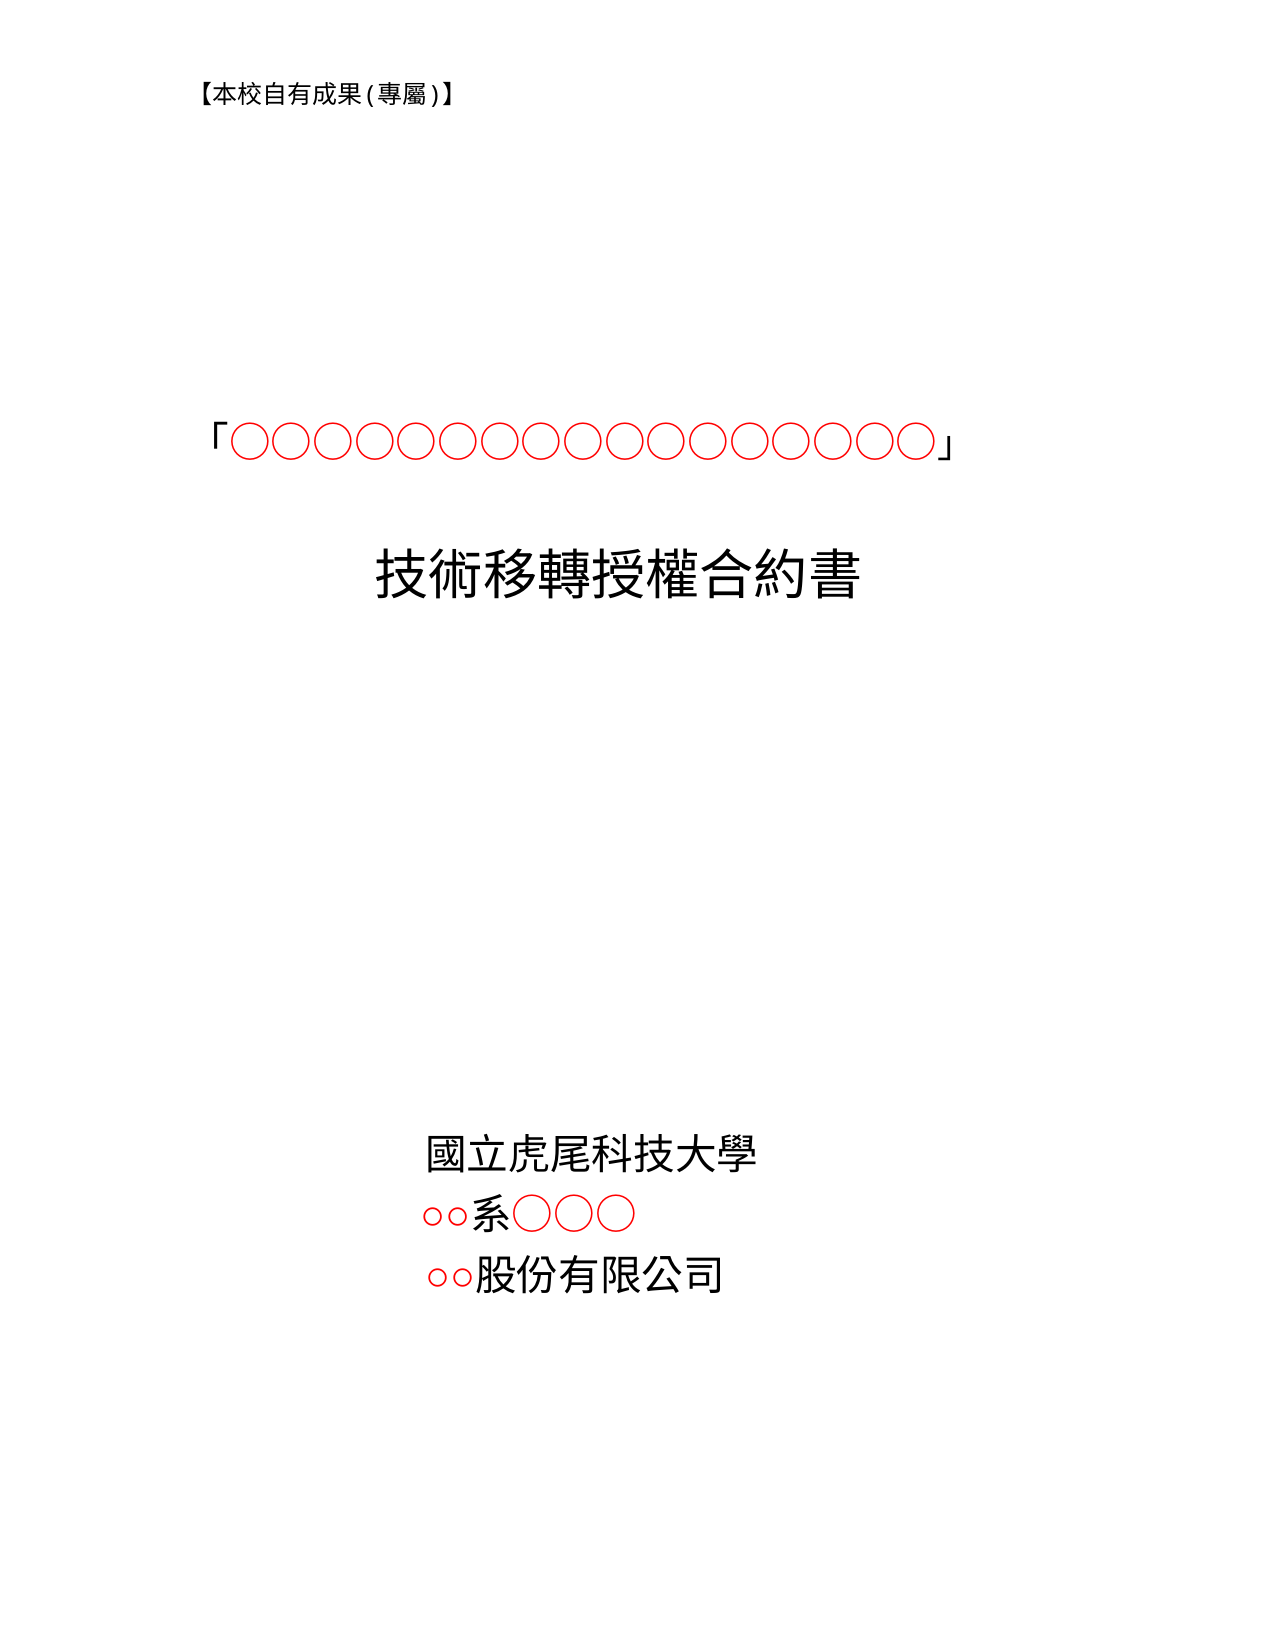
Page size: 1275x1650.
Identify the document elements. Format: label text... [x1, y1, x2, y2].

text 「○○○○○○○○○○○○○○○○○」 [187, 409, 1163, 469]
text ○○股份有限公司 [187, 1242, 1163, 1302]
text 技術移轉授權合約書 [187, 532, 1163, 610]
text 國立虎尾科技大學 [187, 1121, 1163, 1181]
text ○○系○○○ [187, 1181, 1163, 1242]
text 【本校自有成果(專屬)】 [187, 75, 1163, 111]
